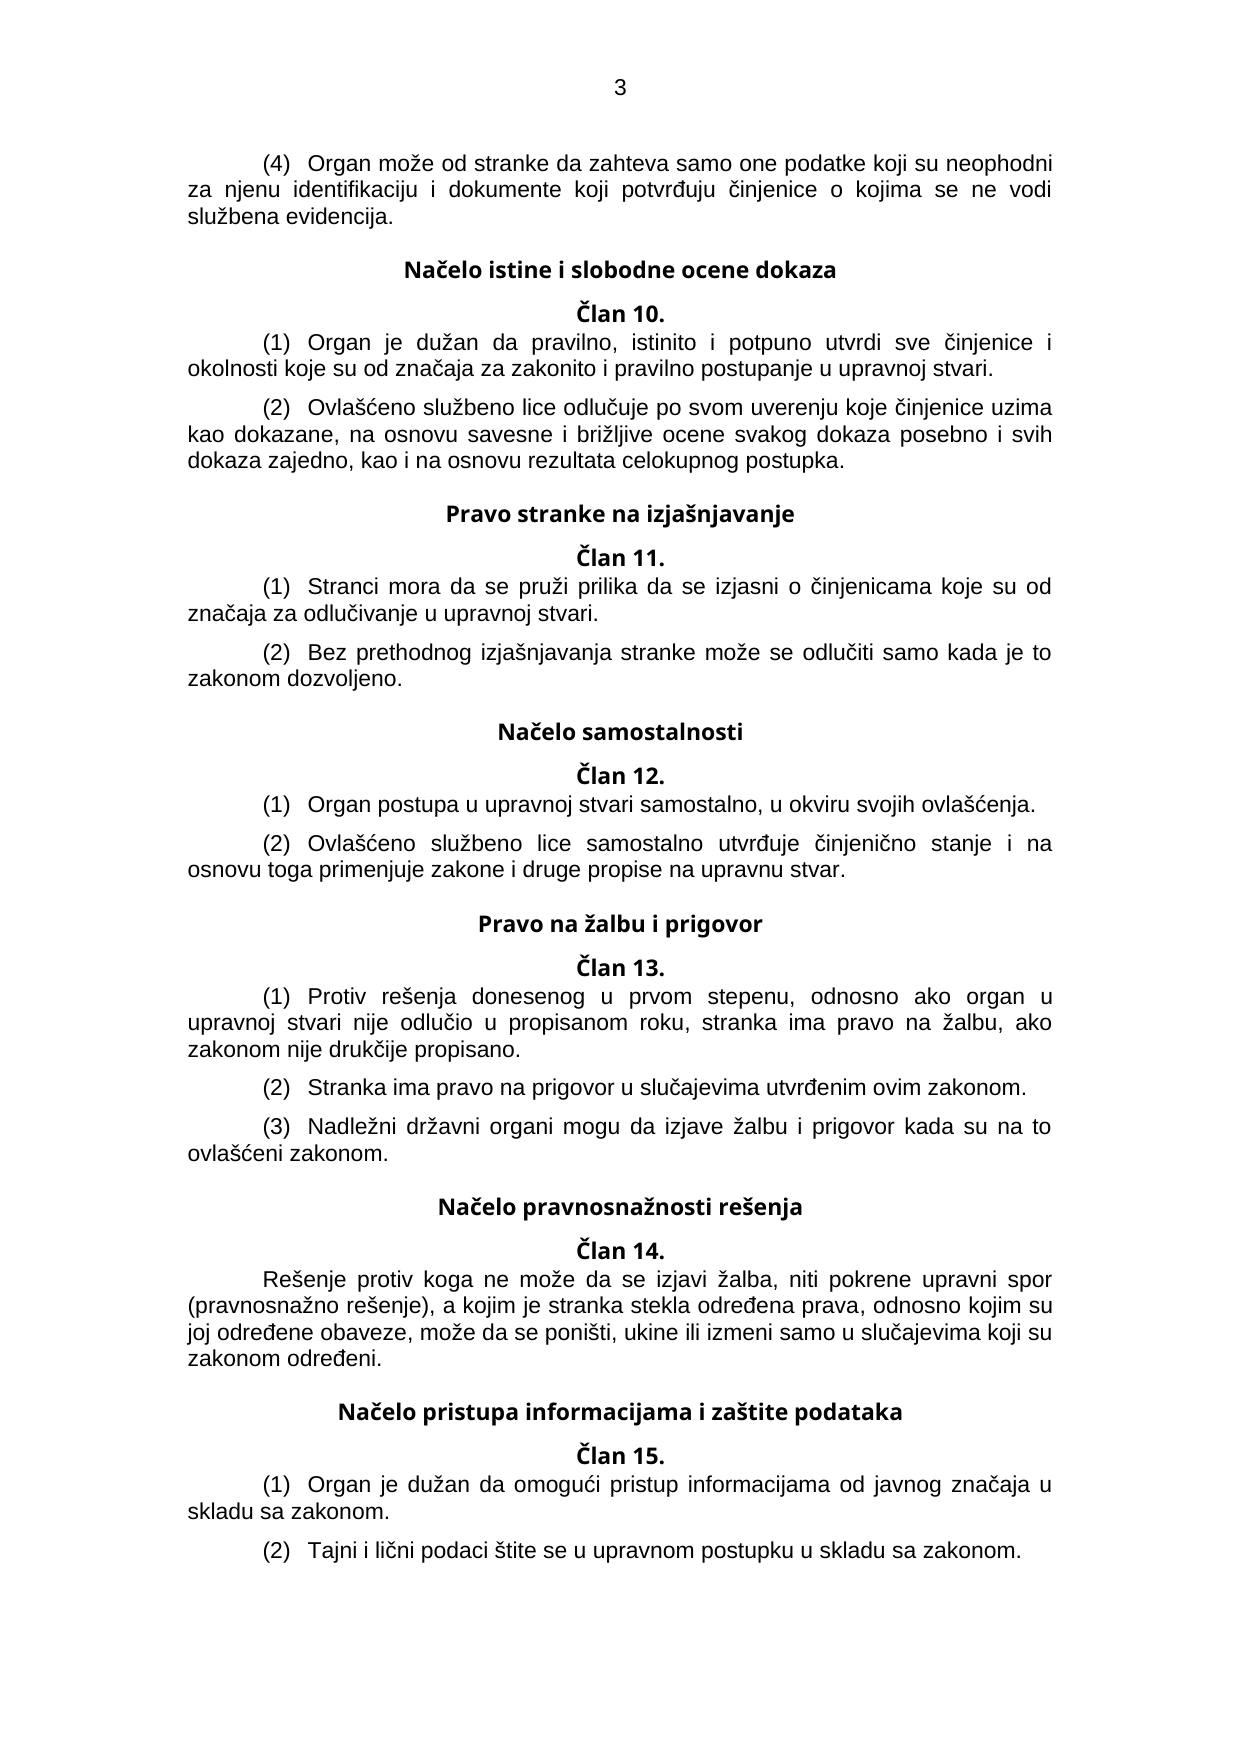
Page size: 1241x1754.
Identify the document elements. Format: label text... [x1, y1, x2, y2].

text Rešenje protiv koga ne može da se izjavi žalba, niti pokrene upravni spor (pravnosnažno rešenje), a kojim je stranka stekla određena prava, odnosno kojim su joj određene obaveze, može da se poništi, ukine ili izmeni samo u slučajevima koji su zakonom određeni. [187, 1266, 1053, 1371]
text Član 13. [262, 952, 978, 983]
text (2) Tajni i lični podaci štite se u upravnom postupku u skladu sa zakonom. [187, 1537, 1053, 1563]
text Pravo na žalbu i prigovor [262, 908, 978, 939]
text Član 15. [262, 1440, 978, 1471]
text Član 10. [262, 298, 978, 329]
text Načelo istine i slobodne ocene dokaza [262, 254, 978, 285]
text Član 12. [262, 760, 978, 791]
text (1) Stranci mora da se pruži prilika da se izjasni o činjenicama koje su od značaja za odlučivanje u upravnoj stvari. [187, 573, 1053, 626]
text (2) Bez prethodnog izjašnjavanja stranke može se odlučiti samo kada je to zakonom dozvoljeno. [187, 638, 1053, 691]
text Načelo pravnosnažnosti rešenja [262, 1191, 978, 1222]
text (2) Ovlašćeno službeno lice odlučuje po svom uverenju koje činjenice uzima kao dokazane, na osnovu savesne i brižljive ocene svakog dokaza posebno i svih dokaza zajedno, kao i na osnovu rezultata celokupnog postupka. [187, 394, 1053, 473]
text (3) Nadležni državni organi mogu da izjave žalbu i prigovor kada su na to ovlašćeni zakonom. [187, 1113, 1053, 1166]
text Načelo pristupa informacijama i zaštite podataka [262, 1396, 978, 1428]
text Član 14. [262, 1235, 978, 1266]
text Član 11. [262, 542, 978, 573]
text (1) Organ je dužan da omogući pristup informacijama od javnog značaja u skladu sa zakonom. [187, 1471, 1053, 1524]
text Načelo samostalnosti [262, 716, 978, 747]
text (1) Organ je dužan da pravilno, istinito i potpuno utvrdi sve činjenice i okolnosti koje su od značaja za zakonito i pravilno postupanje u upravnoj stvari. [187, 329, 1053, 382]
text (4) Organ može od stranke da zahteva samo one podatke koji su neophodni za njenu identifikaciju i dokumente koji potvrđuju činjenice o kojima se ne vodi službena evidencija. [187, 150, 1053, 229]
text (1) Protiv rešenja donesenog u prvom stepenu, odnosno ako organ u upravnoj stvari nije odlučio u propisanom roku, stranka ima pravo na žalbu, ako zakonom nije drukčije propisano. [187, 983, 1053, 1062]
text (2) Ovlašćeno službeno lice samostalno utvrđuje činjenično stanje i na osnovu toga primenjuje zakone i druge propise na upravnu stvar. [187, 830, 1053, 883]
text (1) Organ postupa u upravnoj stvari samostalno, u okviru svojih ovlašćenja. [187, 791, 1053, 818]
text (2) Stranka ima pravo na prigovor u slučajevima utvrđenim ovim zakonom. [187, 1074, 1053, 1101]
text Pravo stranke na izjašnjavanje [262, 498, 978, 529]
